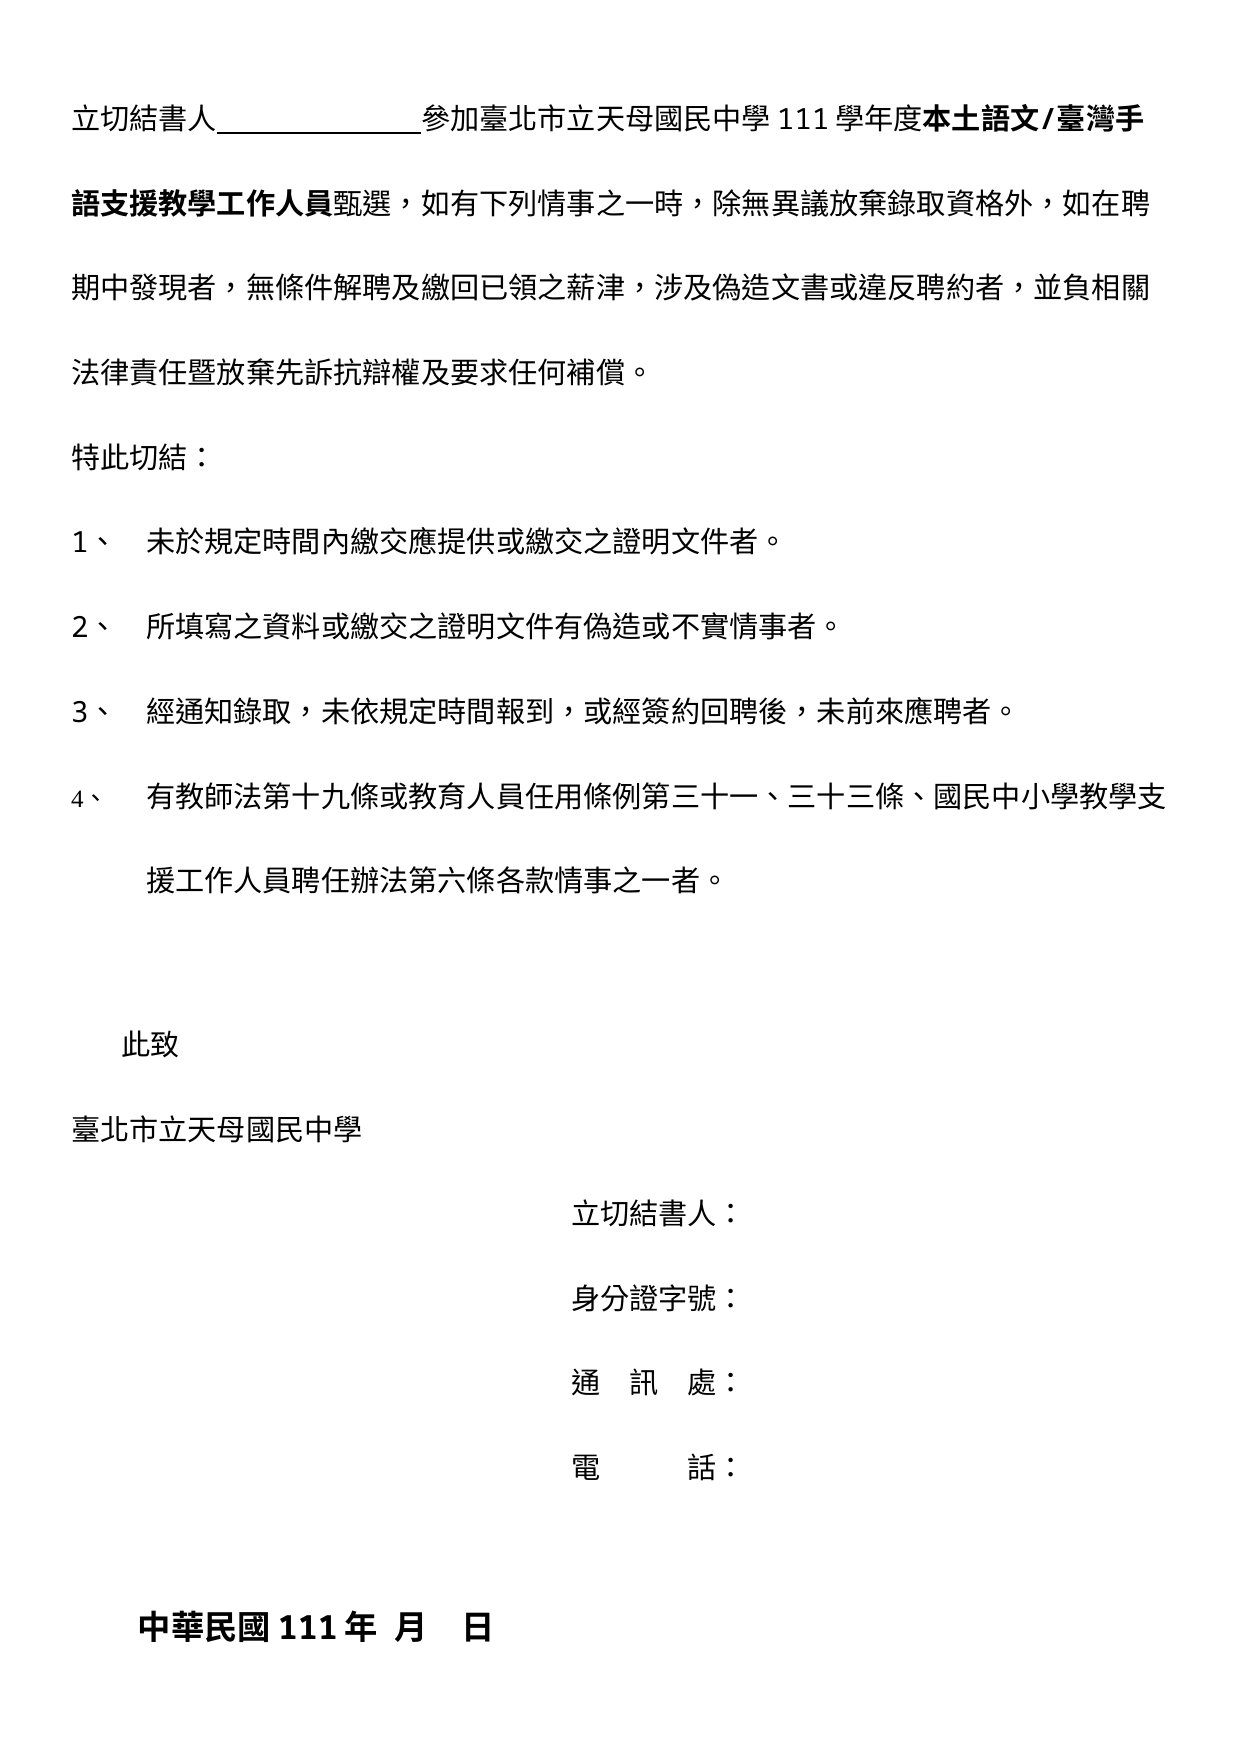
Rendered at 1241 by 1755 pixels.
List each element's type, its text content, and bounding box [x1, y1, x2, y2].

text 電 話： [571, 1445, 1169, 1487]
text 臺北市立天母國民中學 [71, 1106, 1169, 1149]
text 此致 [121, 1022, 1169, 1064]
text 身分證字號： [571, 1276, 1169, 1318]
list 經通知錄取，未依規定時間報到，或經簽約回聘後，未前來應聘者。 [71, 688, 1169, 731]
text 特此切結： [71, 434, 1169, 477]
list 所填寫之資料或繳交之證明文件有偽造或不實情事者。 [71, 604, 1169, 646]
text 立切結書人 參加臺北市立天母國民中學111學年度本土語文/臺灣手語支援教學工作人員甄選，如有下列情事之一時，除無異議放棄錄取資格外，如在聘期中發現者，無條件解聘及繳回已領之薪津，涉及偽造文書或違反聘約者，並負相關法律責任暨放棄先訴抗辯權及要求任何補償。 [71, 96, 1169, 392]
list 未於規定時間內繳交應提供或繳交之證明文件者。 [71, 519, 1169, 561]
list 有教師法第十九條或教育人員任用條例第三十一、三十三條、國民中小學教學支援工作人員聘任辦法第六條各款情事之一者。 [71, 773, 1169, 900]
text 立切結書人： [571, 1191, 1169, 1233]
text 通 訊 處： [571, 1360, 1169, 1402]
text 中華民國111年 月 日 [71, 1601, 1169, 1649]
